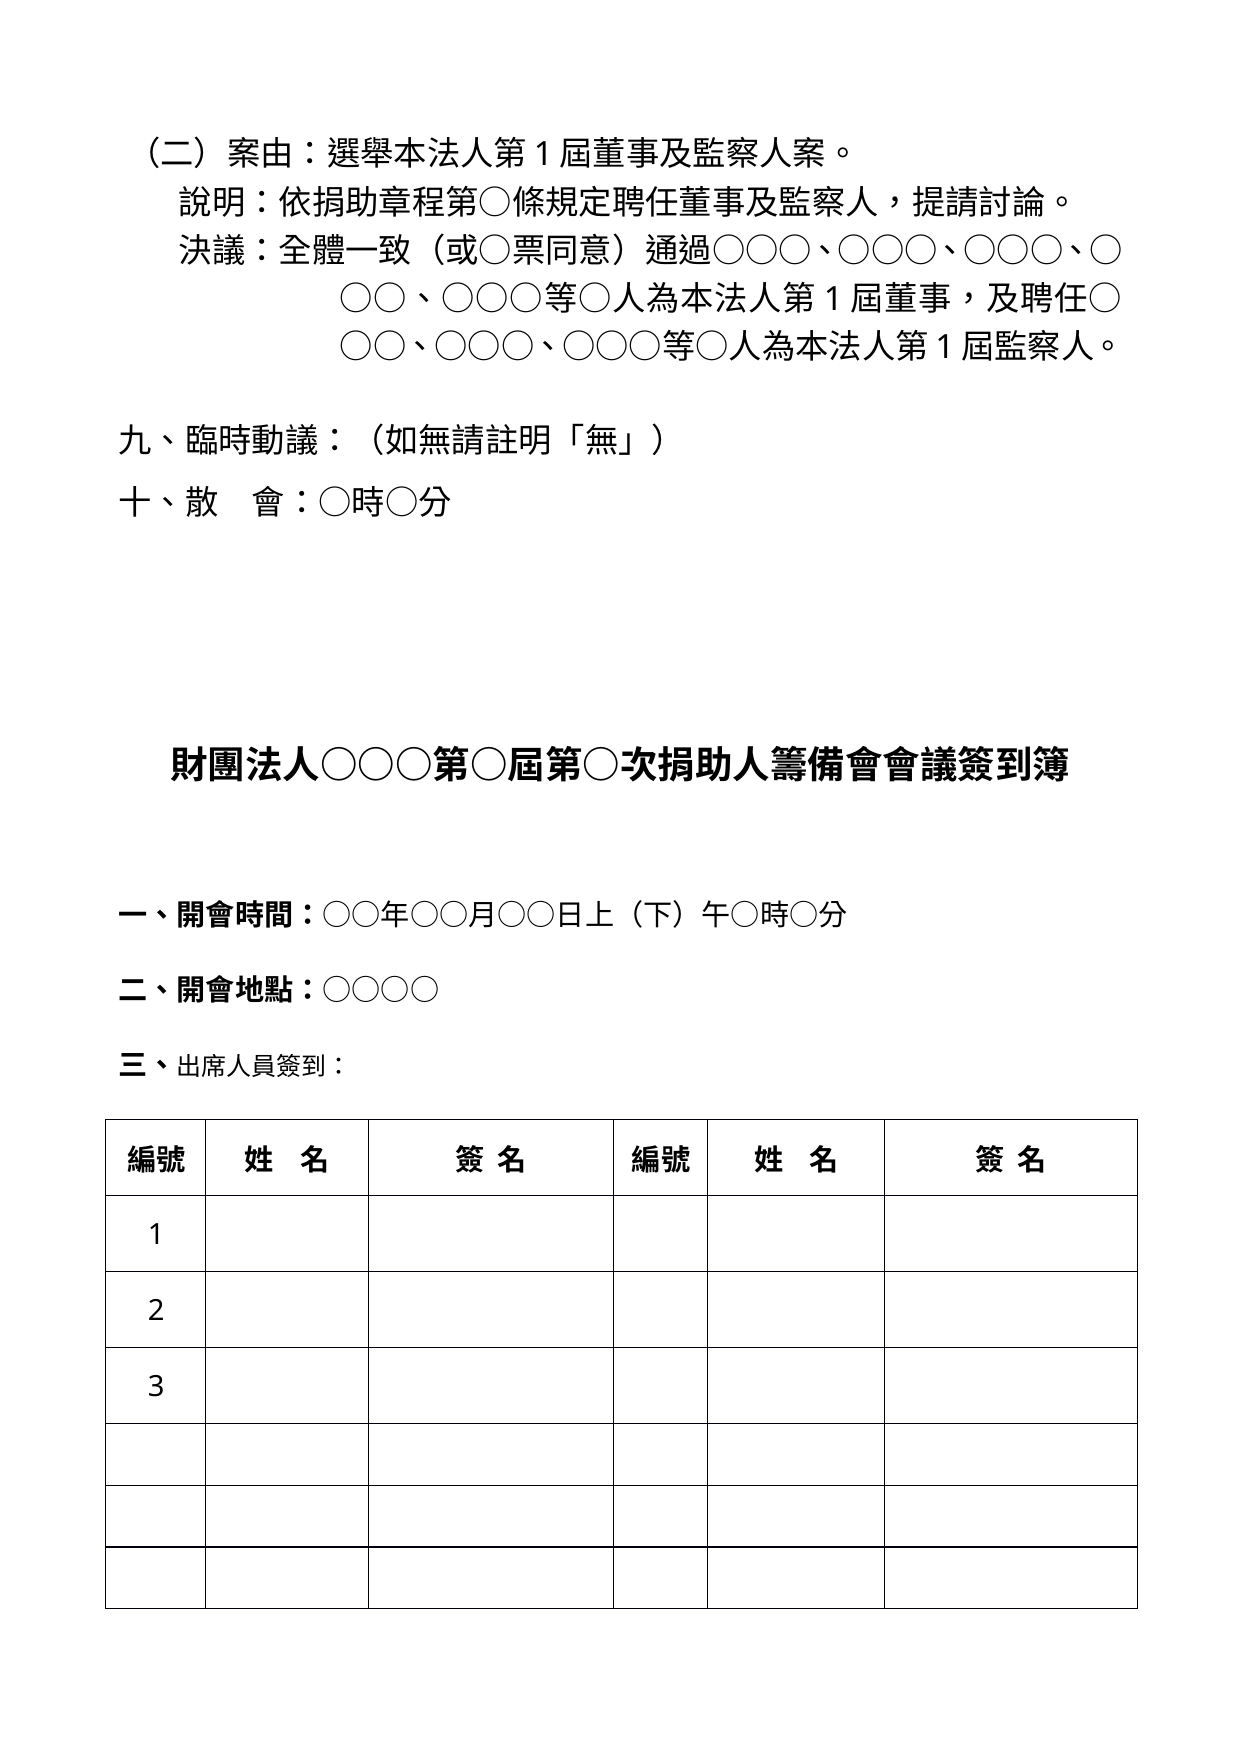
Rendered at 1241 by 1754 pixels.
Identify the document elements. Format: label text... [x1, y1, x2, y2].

table_header 編號 [106, 1120, 205, 1195]
table_cell 2 [106, 1272, 205, 1347]
table_cell [106, 1486, 205, 1546]
table_cell [885, 1424, 1137, 1484]
table_cell [369, 1486, 613, 1546]
table_cell [106, 1424, 205, 1484]
table_cell [206, 1196, 368, 1271]
table_header 簽 名 [369, 1120, 613, 1195]
table_cell [206, 1272, 368, 1347]
table_cell [369, 1424, 613, 1484]
table_cell [885, 1548, 1137, 1608]
table_cell [885, 1348, 1137, 1423]
table_cell [206, 1548, 368, 1608]
table_cell [708, 1272, 884, 1347]
table_cell [369, 1348, 613, 1423]
table_cell [614, 1272, 707, 1347]
table_cell [206, 1348, 368, 1423]
table_cell [708, 1196, 884, 1271]
table_cell [614, 1424, 707, 1484]
table_cell [206, 1424, 368, 1484]
table_cell [614, 1196, 707, 1271]
table_cell [708, 1548, 884, 1608]
table_header 姓 名 [206, 1120, 368, 1195]
text 二、開會地點：○○○○ [118, 950, 1122, 1025]
table_cell [885, 1196, 1137, 1271]
table_cell [614, 1486, 707, 1546]
text 三、出席人員簽到： [118, 1025, 1122, 1100]
table_cell [369, 1196, 613, 1271]
table_cell [885, 1486, 1137, 1546]
text 一、開會時間：○○年○○月○○日上（下）午○時○分 [118, 875, 1122, 950]
table_header 編號 [614, 1120, 707, 1195]
text 財團法人○○○第○屆第○次捐助人籌備會會議簽到簿 [118, 725, 1122, 800]
table_cell [614, 1348, 707, 1423]
text 十、散 會：○時○分 [118, 462, 1122, 537]
text 決議：全體一致（或○票同意）通過○○○、○○○、○○○、○○○、○○○等○人為本法人第1屆董事，及聘任○○○、○○○、○○○等○人為本法人第1屆監察人。 [118, 224, 1122, 369]
table_cell 3 [106, 1348, 205, 1423]
table_cell [206, 1486, 368, 1546]
table_cell [708, 1486, 884, 1546]
text 說明：依捐助章程第○條規定聘任董事及監察人，提請討論。 [118, 175, 1122, 224]
table_cell [614, 1548, 707, 1608]
table_header 姓 名 [708, 1120, 884, 1195]
table_cell [106, 1548, 205, 1608]
table_header 簽 名 [885, 1120, 1137, 1195]
table_cell [369, 1548, 613, 1608]
table_cell 1 [106, 1196, 205, 1271]
text （二）案由：選舉本法人第1屆董事及監察人案。 [118, 127, 1122, 175]
table_cell [369, 1272, 613, 1347]
table_cell [708, 1424, 884, 1484]
table_cell [885, 1272, 1137, 1347]
table_cell [708, 1348, 884, 1423]
text 九、臨時動議：（如無請註明「無」） [118, 414, 1122, 462]
